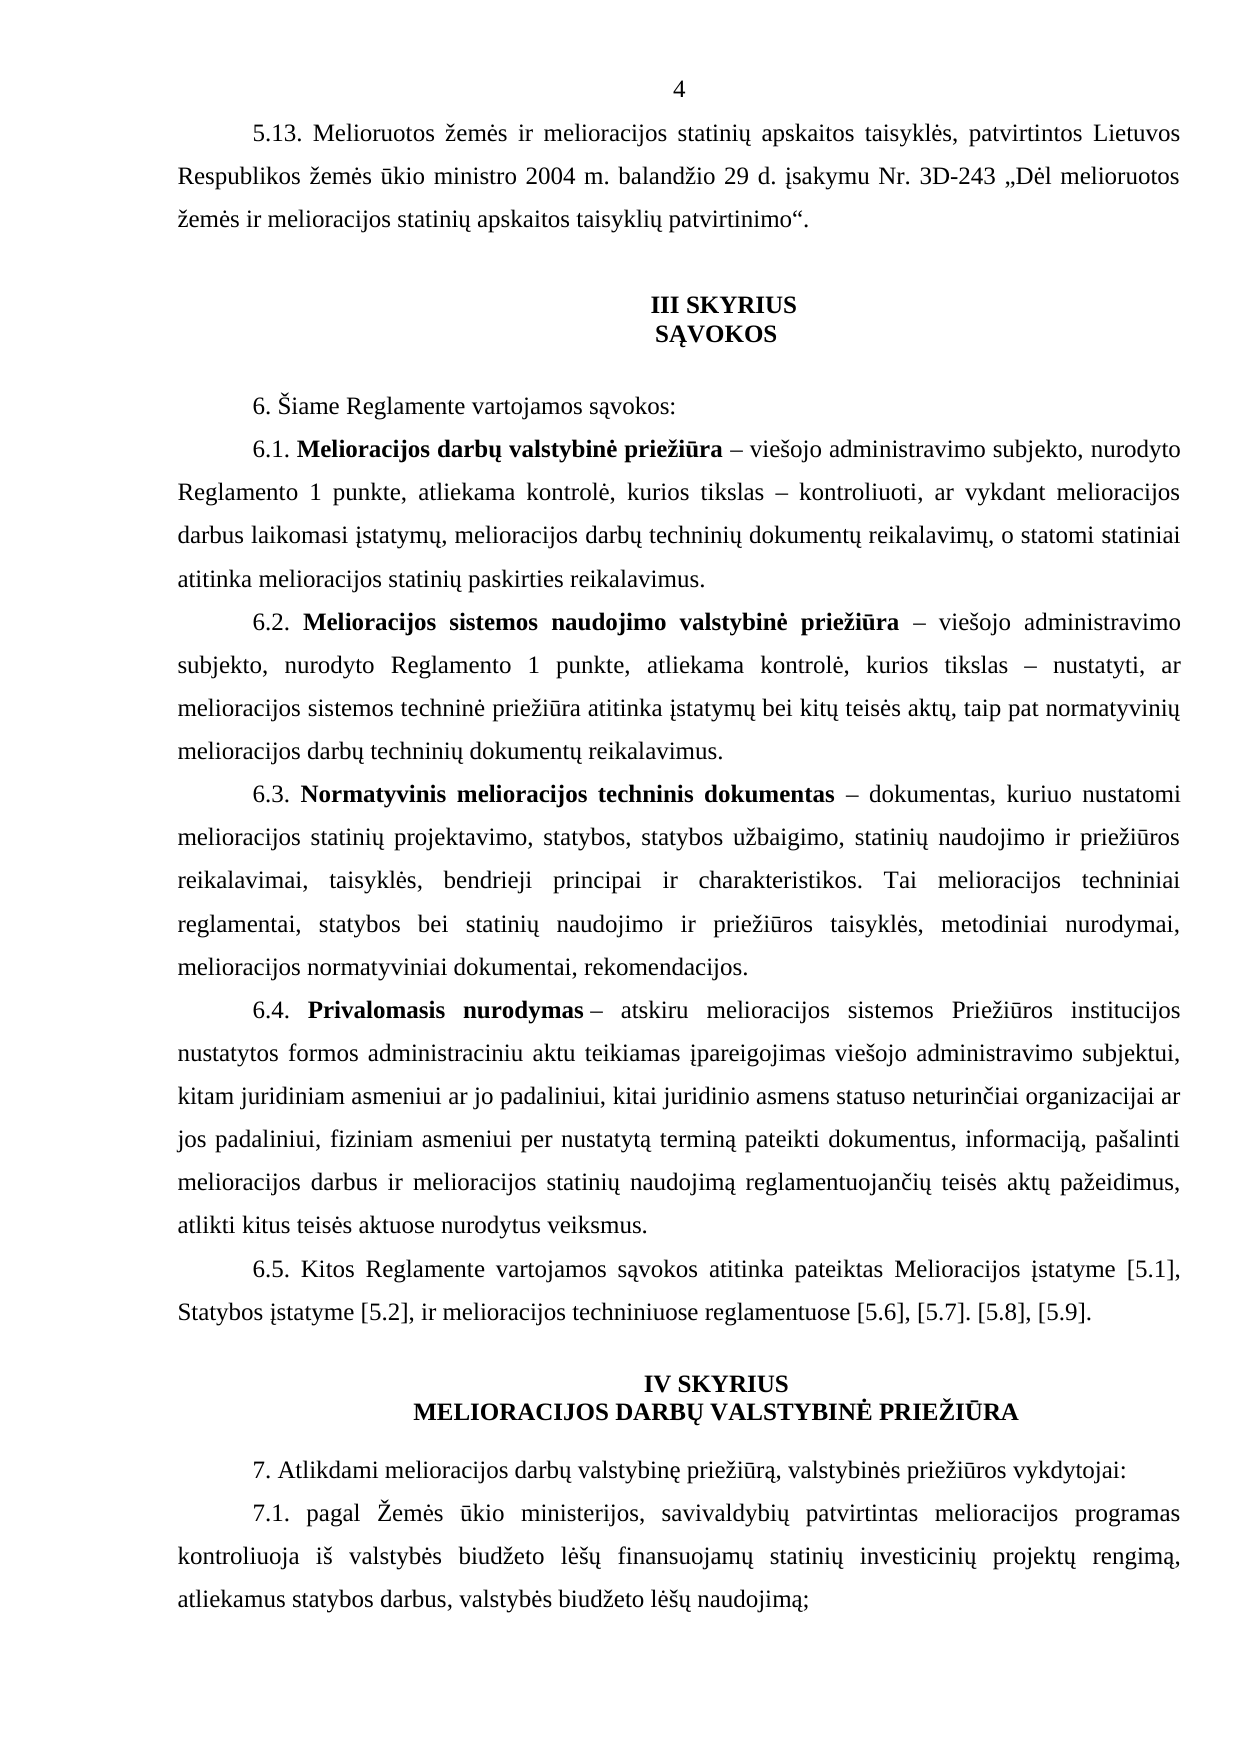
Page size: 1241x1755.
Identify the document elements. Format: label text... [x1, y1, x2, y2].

text 6. Šiame Reglamente vartojamos sąvokos: [252, 391, 1181, 420]
text 6.5. Kitos Reglamente vartojamos sąvokos atitinka pateiktas Melioracijos įstatyme [5.1], Statybos įstatyme [5.2], ir melioracijos techniniuose reglamentuose [5.6], [5.7]. [5.8], [5.9]. [177, 1254, 1181, 1326]
text 6.4. Privalomasis nurodymas – atskiru melioracijos sistemos Priežiūros institucijos nustatytos formos administraciniu aktu teikiamas įpareigojimas viešojo administravimo subjektui, kitam juridiniam asmeniui ar jo padaliniui, kitai juridinio asmens statuso neturinčiai organizacijai ar jos padaliniui, fiziniam asmeniui per nustatytą terminą pateikti dokumentus, informaciją, pašalinti melioracijos darbus ir melioracijos statinių naudojimą reglamentuojančių teisės aktų pažeidimus, atlikti kitus teisės aktuose nurodytus veiksmus. [177, 995, 1181, 1239]
text 5.13. Melioruotos žemės ir melioracijos statinių apskaitos taisyklės, patvirtintos Lietuvos Respublikos žemės ūkio ministro 2004 m. balandžio 29 d. įsakymu Nr. 3D-243 „Dėl melioruotos žemės ir melioracijos statinių apskaitos taisyklių patvirtinimo“. [177, 118, 1181, 233]
text 7. Atlikdami melioracijos darbų valstybinę priežiūrą, valstybinės priežiūros vykdytojai: [177, 1455, 1181, 1484]
text SĄVOKOS [177, 319, 1181, 348]
text IV SKYRIUS [177, 1369, 1181, 1397]
text III SKYRIUS [177, 291, 1181, 319]
text MELIORACIJOS DARBŲ VALSTYBINĖ PRIEŽIŪRA [177, 1397, 1181, 1426]
text 7.1. pagal Žemės ūkio ministerijos, savivaldybių patvirtintas melioracijos programas kontroliuoja iš valstybės biudžeto lėšų finansuojamų statinių investicinių projektų rengimą, atliekamus statybos darbus, valstybės biudžeto lėšų naudojimą; [177, 1498, 1181, 1613]
text 6.3. Normatyvinis melioracijos techninis dokumentas – dokumentas, kuriuo nustatomi melioracijos statinių projektavimo, statybos, statybos užbaigimo, statinių naudojimo ir priežiūros reikalavimai, taisyklės, bendrieji principai ir charakteristikos. Tai melioracijos techniniai reglamentai, statybos bei statinių naudojimo ir priežiūros taisyklės, metodiniai nurodymai, melioracijos normatyviniai dokumentai, rekomendacijos. [177, 779, 1181, 981]
text 6.2. Melioracijos sistemos naudojimo valstybinė priežiūra – viešojo administravimo subjekto, nurodyto Reglamento 1 punkte, atliekama kontrolė, kurios tikslas – nustatyti, ar melioracijos sistemos techninė priežiūra atitinka įstatymų bei kitų teisės aktų, taip pat normatyvinių melioracijos darbų techninių dokumentų reikalavimus. [177, 607, 1181, 765]
text 6.1. Melioracijos darbų valstybinė priežiūra – viešojo administravimo subjekto, nurodyto Reglamento 1 punkte, atliekama kontrolė, kurios tikslas – kontroliuoti, ar vykdant melioracijos darbus laikomasi įstatymų, melioracijos darbų techninių dokumentų reikalavimų, o statomi statiniai atitinka melioracijos statinių paskirties reikalavimus. [177, 434, 1181, 592]
